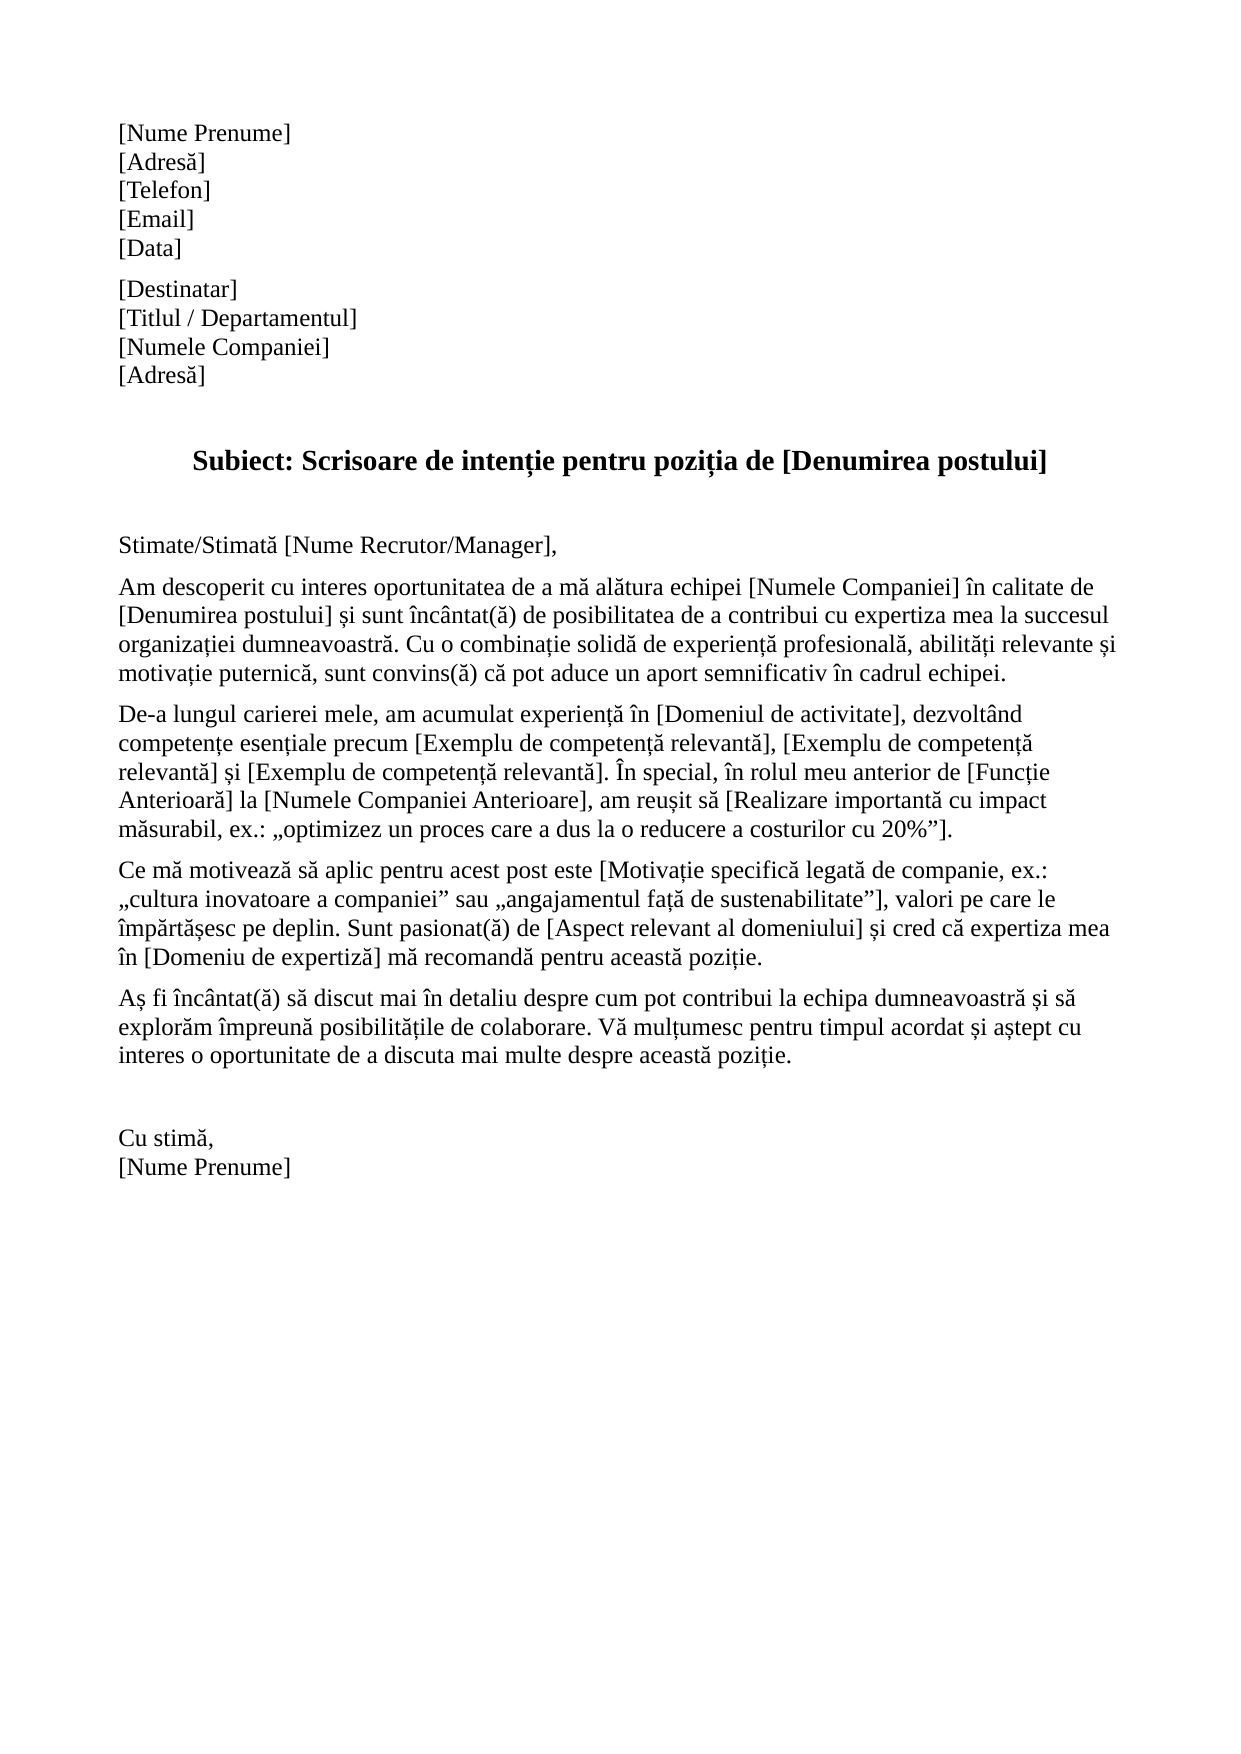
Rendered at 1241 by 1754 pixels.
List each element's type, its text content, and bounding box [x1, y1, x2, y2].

text Cu stimă, [Nume Prenume] [118, 1123, 1122, 1180]
text Am descoperit cu interes oportunitatea de a mă alătura echipei [Numele Companiei] în calitate de [Denumirea postului] și sunt încântat(ă) de posibilitatea de a contribui cu expertiza mea la succesul organizației dumneavoastră. Cu o combinație solidă de experiență profesională, abilități relevante și motivație puternică, sunt convins(ă) că pot aduce un aport semnificativ în cadrul echipei. [118, 572, 1122, 687]
text [Destinatar] [Titlul / Departamentul] [Numele Companiei] [Adresă] [118, 274, 1122, 389]
text Ce mă motivează să aplic pentru acest post este [Motivație specifică legată de companie, ex.: „cultura inovatoare a companiei” sau „angajamentul față de sustenabilitate”], valori pe care le împărtășesc pe deplin. Sunt pasionat(ă) de [Aspect relevant al domeniului] și cred că expertiza mea în [Domeniu de expertiză] mă recomandă pentru această poziție. [118, 855, 1122, 970]
text [Nume Prenume] [Adresă] [Telefon] [Email] [Data] [118, 118, 1122, 262]
text Stimate/Stimată [Nume Recrutor/Manager], [118, 530, 1122, 559]
text Subiect: Scrisoare de intenție pentru poziția de [Denumirea postului] [118, 443, 1122, 477]
text De-a lungul carierei mele, am acumulat experiență în [Domeniul de activitate], dezvoltând competențe esențiale precum [Exemplu de competență relevantă], [Exemplu de competență relevantă] și [Exemplu de competență relevantă]. În special, în rolul meu anterior de [Funcție Anterioară] la [Numele Companiei Anterioare], am reușit să [Realizare importantă cu impact măsurabil, ex.: „optimizez un proces care a dus la o reducere a costurilor cu 20%”]. [118, 699, 1122, 843]
text Aș fi încântat(ă) să discut mai în detaliu despre cum pot contribui la echipa dumneavoastră și să explorăm împreună posibilitățile de colaborare. Vă mulțumesc pentru timpul acordat și aștept cu interes o oportunitate de a discuta mai multe despre această poziție. [118, 983, 1122, 1069]
